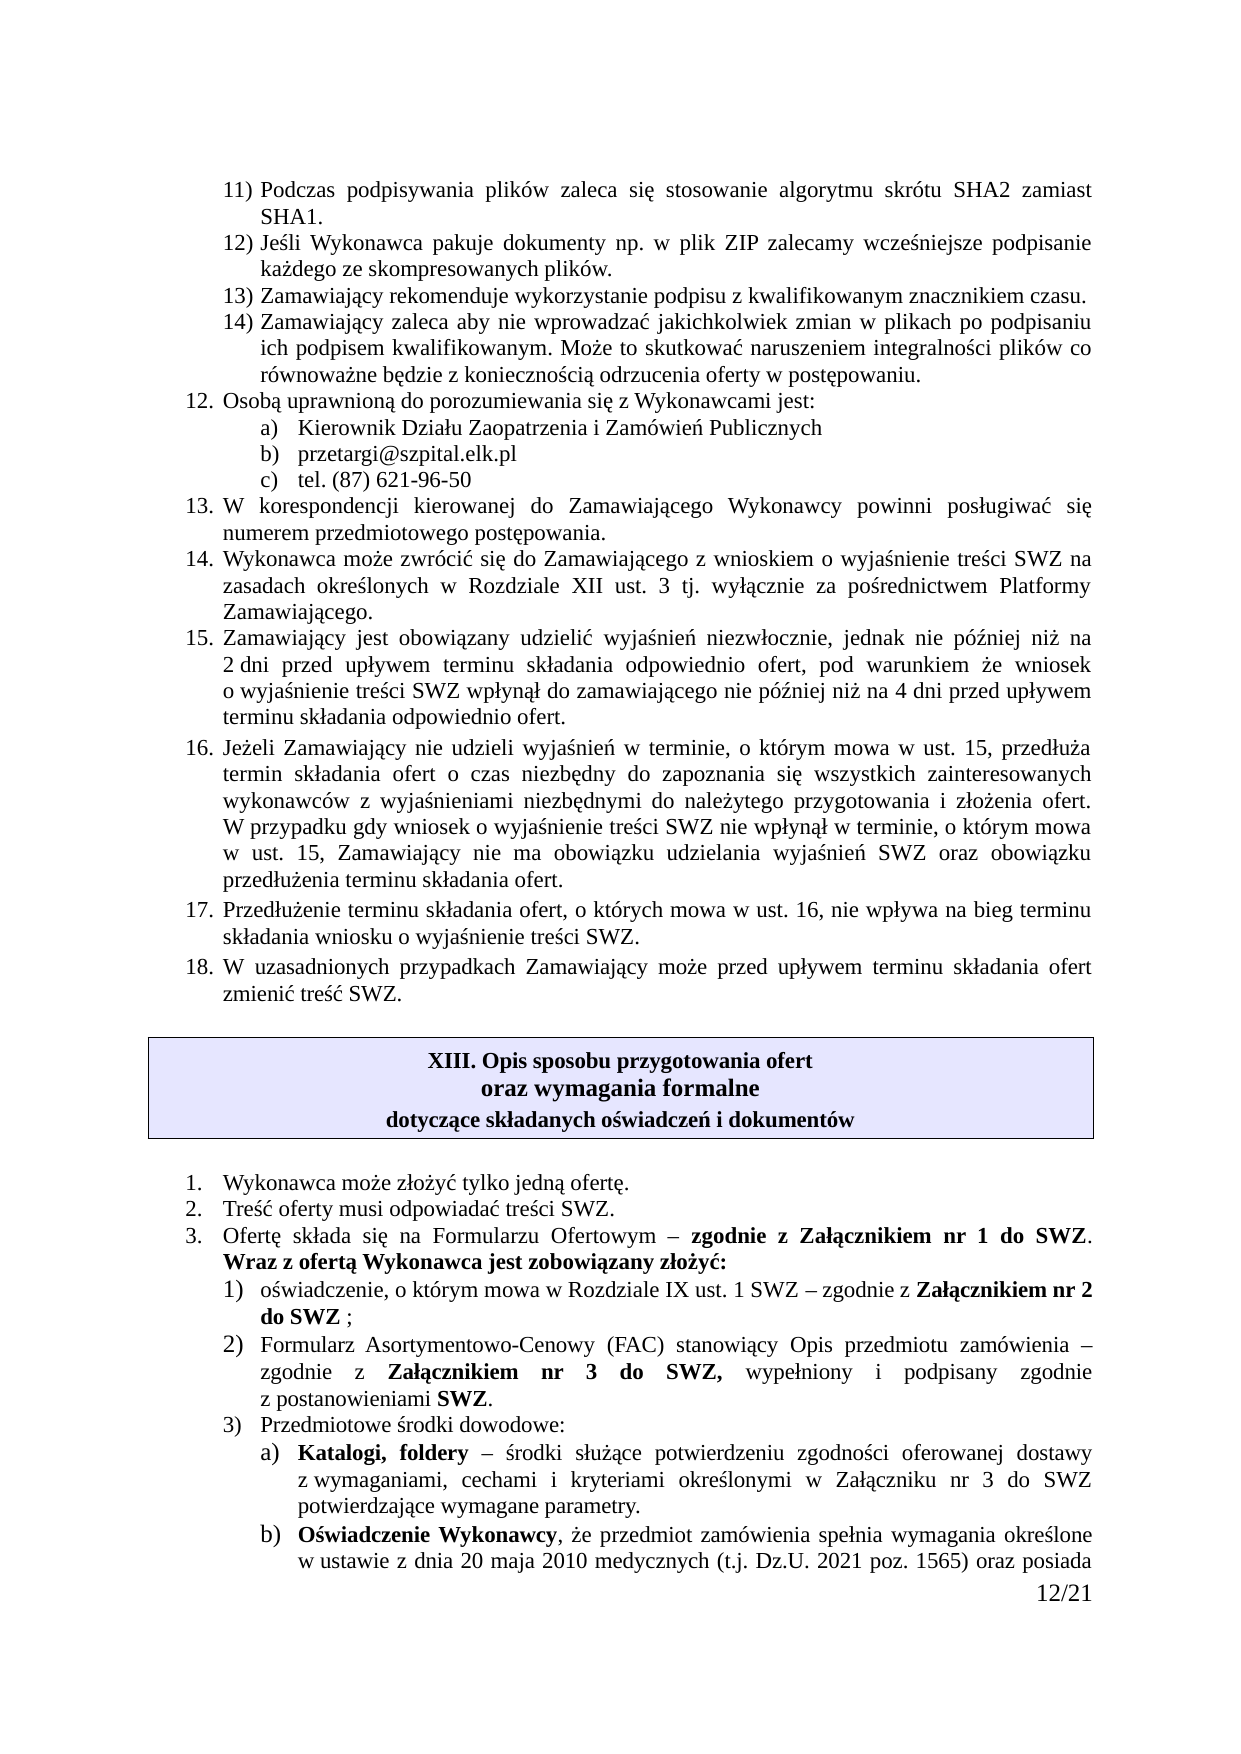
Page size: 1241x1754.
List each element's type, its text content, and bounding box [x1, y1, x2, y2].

list tel. (87) 621-96-50 [260, 466, 1093, 493]
list W korespondencji kierowanej do Zamawiającego Wykonawcy powinni posługiwać się numerem przedmiotowego postępowania. [185, 493, 1093, 545]
list oświadczenie, o którym mowa w Rozdziale IX ust. 1 SWZ – zgodnie z Załącznikiem nr 2 do SWZ ; [223, 1274, 1093, 1329]
list Zamawiający jest obowiązany udzielić wyjaśnień niezwłocznie, jednak nie później niż na 2 dni przed upływem terminu składania odpowiednio ofert, pod warunkiem że wniosek o wyjaśnienie treści SWZ wpłynął do zamawiającego nie później niż na 4 dni przed upływem terminu składania odpowiednio ofert. [185, 624, 1093, 730]
list Wykonawca może zwrócić się do Zamawiającego z wnioskiem o wyjaśnienie treści SWZ na zasadach określonych w Rozdziale XII ust. 3 tj. wyłącznie za pośrednictwem Platformy Zamawiającego. [185, 545, 1093, 624]
list W uzasadnionych przypadkach Zamawiający może przed upływem terminu składania ofert zmienić treść SWZ. [185, 953, 1093, 1006]
list Osobą uprawnioną do porozumiewania się z Wykonawcami jest: [185, 387, 1093, 413]
list Przedłużenie terminu składania ofert, o których mowa w ust. 16, nie wpływa na bieg terminu składania wniosku o wyjaśnienie treści SWZ. [185, 896, 1093, 949]
list Wykonawca może złożyć tylko jedną ofertę. [185, 1169, 1093, 1195]
table_header XIII. Opis sposobu przygotowania ofert oraz wymagania formalne dotyczące składanych oświadczeń i dokumentów [149, 1038, 1093, 1138]
list Formularz Asortymentowo-Cenowy (FAC) stanowiący Opis przedmiotu zamówienia – zgodnie z Załącznikiem nr 3 do SWZ, wypełniony i podpisany zgodnie z postanowieniami SWZ. [223, 1329, 1093, 1411]
list Zamawiający zaleca aby nie wprowadzać jakichkolwiek zmian w plikach po podpisaniu ich podpisem kwalifikowanym. Może to skutkować naruszeniem integralności plików co równoważne będzie z koniecznością odrzucenia oferty w postępowaniu. [223, 308, 1093, 387]
list Oświadczenie Wykonawcy, że przedmiot zamówienia spełnia wymagania określone w ustawie z dnia 20 maja 2010 medycznych (t.j. Dz.U. 2021 poz. 1565) oraz posiada [260, 1519, 1093, 1574]
list Podczas podpisywania plików zaleca się stosowanie algorytmu skrótu SHA2 zamiast SHA1. [223, 176, 1093, 229]
list Kierownik Działu Zaopatrzenia i Zamówień Publicznych [260, 413, 1093, 440]
list Treść oferty musi odpowiadać treści SWZ. [185, 1195, 1093, 1222]
list Jeżeli Zamawiający nie udzieli wyjaśnień w terminie, o którym mowa w ust. 15, przedłuża termin składania ofert o czas niezbędny do zapoznania się wszystkich zainteresowanych wykonawców z wyjaśnieniami niezbędnymi do należytego przygotowania i złożenia ofert. W przypadku gdy wniosek o wyjaśnienie treści SWZ nie wpłynął w terminie, o którym mowa w ust. 15, Zamawiający nie ma obowiązku udzielania wyjaśnień SWZ oraz obowiązku przedłużenia terminu składania ofert. [185, 734, 1093, 892]
list Katalogi, foldery – środki służące potwierdzeniu zgodności oferowanej dostawy z wymaganiami, cechami i kryteriami określonymi w Załączniku nr 3 do SWZ potwierdzające wymagane parametry. [260, 1437, 1093, 1519]
list przetargi@szpital.elk.pl [260, 440, 1093, 466]
list Przedmiotowe środki dowodowe: [223, 1411, 1093, 1437]
list Zamawiający rekomenduje wykorzystanie podpisu z kwalifikowanym znacznikiem czasu. [223, 282, 1093, 308]
list Jeśli Wykonawca pakuje dokumenty np. w plik ZIP zalecamy wcześniejsze podpisanie każdego ze skompresowanych plików. [223, 229, 1093, 282]
list Ofertę składa się na Formularzu Ofertowym – zgodnie z Załącznikiem nr 1 do SWZ. Wraz z ofertą Wykonawca jest zobowiązany złożyć: [185, 1222, 1093, 1274]
